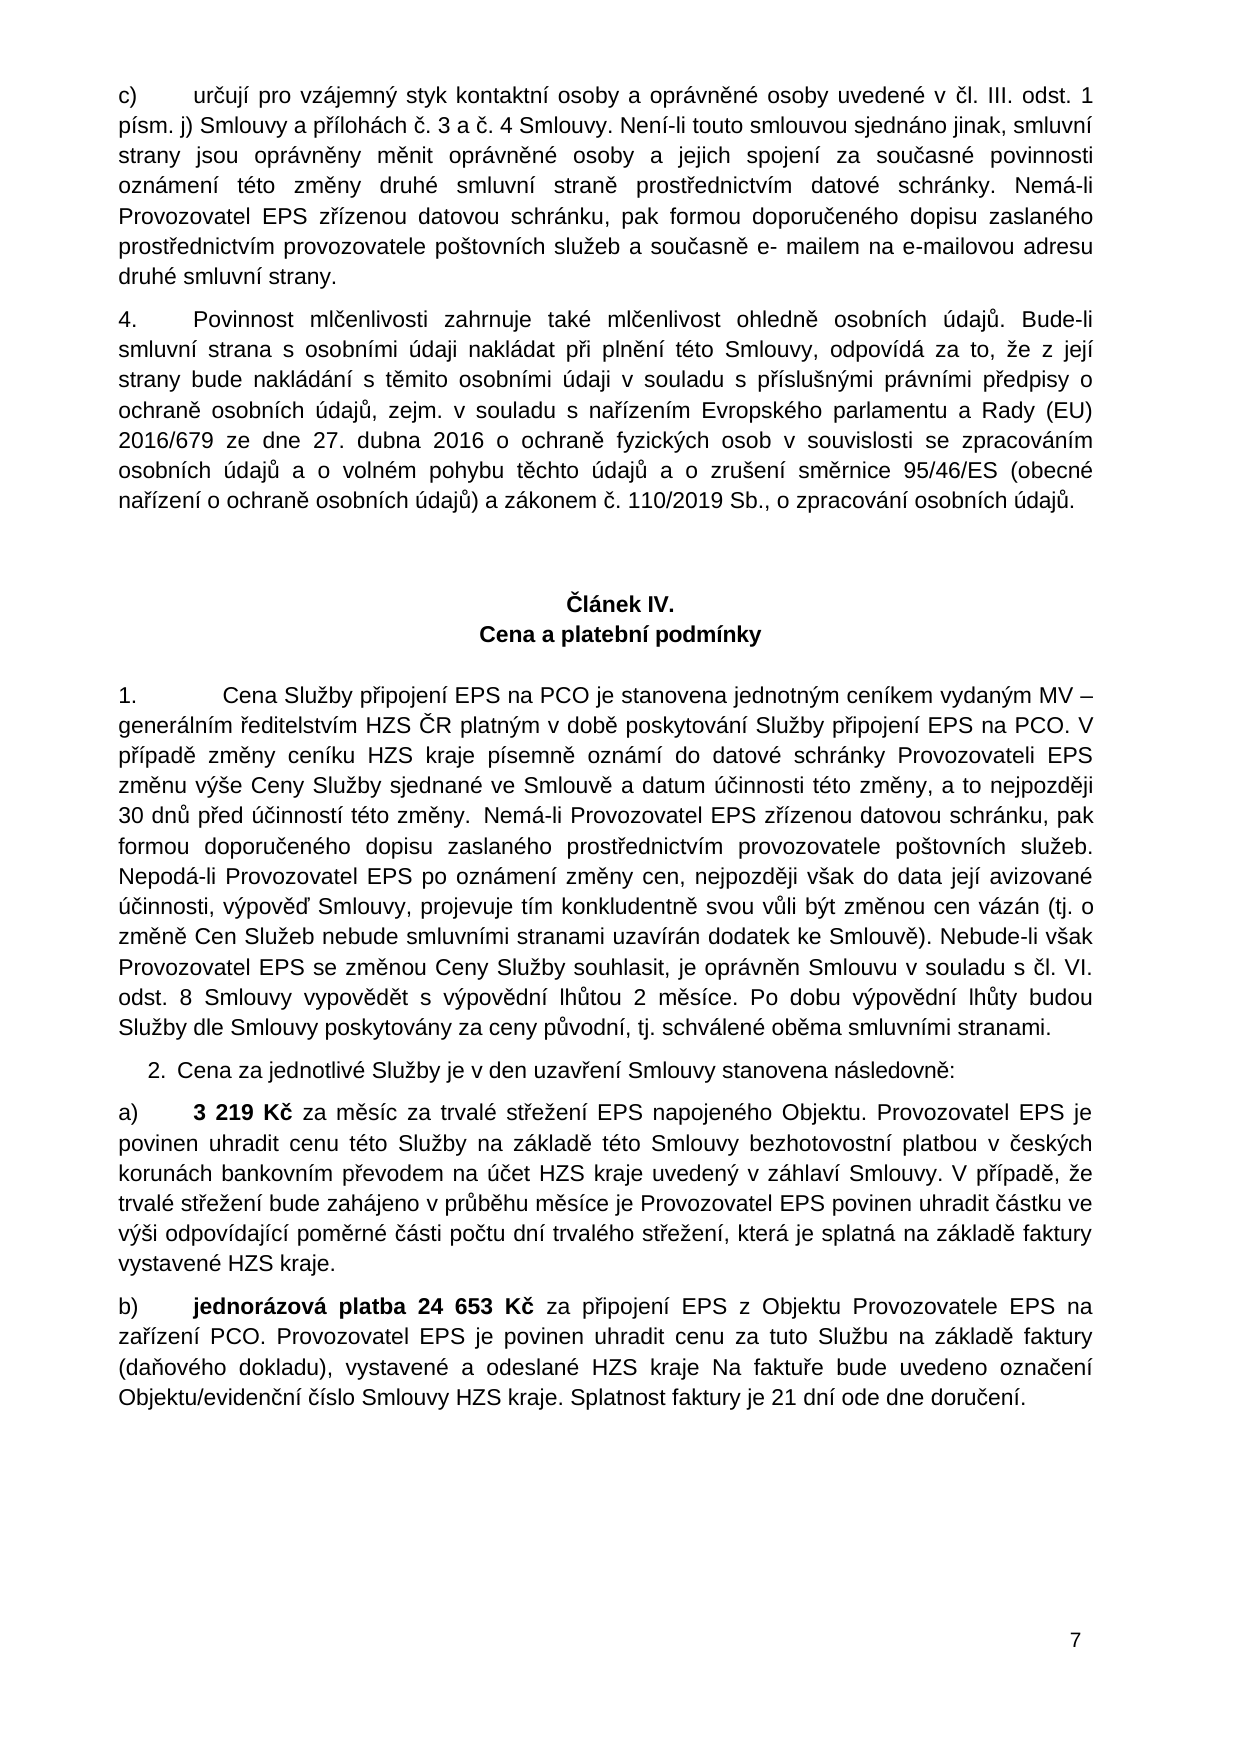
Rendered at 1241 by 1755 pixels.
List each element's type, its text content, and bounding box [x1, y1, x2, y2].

list Cena Služby připojení EPS na PCO je stanovena jednotným ceníkem vydaným MV – generálním ředitelstvím HZS ČR platným v době poskytování Služby připojení EPS na PCO. V případě změny ceníku HZS kraje písemně oznámí do datové schránky Provozovateli EPS změnu výše Ceny Služby sjednané ve Smlouvě a datum účinnosti této změny, a to nejpozději 30 dnů před účinností této změny. Nemá-li Provozovatel EPS zřízenou datovou schránku, pak formou doporučeného dopisu zaslaného prostřednictvím provozovatele poštovních služeb. Nepodá-li Provozovatel EPS po oznámení změny cen, nejpozději však do data její avizované účinnosti, výpověď Smlouvy, projevuje tím konkludentně svou vůli být změnou cen vázán (tj. o změně Cen Služeb nebude smluvními stranami uzavírán dodatek ke Smlouvě). Nebude-li však Provozovatel EPS se změnou Ceny Služby souhlasit, je oprávněn Smlouvu v souladu s čl. VI. odst. 8 Smlouvy vypovědět s výpovědní lhůtou 2 měsíce. Po dobu výpovědní lhůty budou Služby dle Smlouvy poskytovány za ceny původní, tj. schválené oběma smluvními stranami. [118, 682, 1094, 1040]
list Povinnost mlčenlivosti zahrnuje také mlčenlivost ohledně osobních údajů. Bude-li smluvní strana s osobními údaji nakládat při plnění této Smlouvy, odpovídá za to, že z její strany bude nakládání s těmito osobními údaji v souladu s příslušnými právními předpisy o ochraně osobních údajů, zejm. v souladu s nařízením Evropského parlamentu a Rady (EU) 2016/679 ze dne 27. dubna 2016 o ochraně fyzických osob v souvislosti se zpracováním osobních údajů a o volném pohybu těchto údajů a o zrušení směrnice 95/46/ES (obecné nařízení o ochraně osobních údajů) a zákonem č. 110/2019 Sb., o zpracování osobních údajů. [118, 306, 1094, 513]
subtitle Článek IV. [119, 591, 1122, 617]
list určují pro vzájemný styk kontaktní osoby a oprávněné osoby uvedené v čl. III. odst. 1 písm. j) Smlouvy a přílohách č. 3 a č. 4 Smlouvy. Není-li touto smlouvou sjednáno jinak, smluvní strany jsou oprávněny měnit oprávněné osoby a jejich spojení za současné povinnosti oznámení této změny druhé smluvní straně prostřednictvím datové schránky. Nemá-li Provozovatel EPS zřízenou datovou schránku, pak formou doporučeného dopisu zaslaného prostřednictvím provozovatele poštovních služeb a současně e- mailem na e-mailovou adresu druhé smluvní strany. [118, 82, 1094, 289]
list Cena za jednotlivé Služby je v den uzavření Smlouvy stanovena následovně: [147, 1057, 1137, 1083]
list jednorázová platba 24 653 Kč za připojení EPS z Objektu Provozovatele EPS na zařízení PCO. Provozovatel EPS je povinen uhradit cenu za tuto Službu na základě faktury (daňového dokladu), vystavené a odeslané HZS kraje Na faktuře bude uvedeno označení Objektu/evidenční číslo Smlouvy HZS kraje. Splatnost faktury je 21 dní ode dne doručení. [118, 1293, 1093, 1410]
list 3 219 Kč za měsíc za trvalé střežení EPS napojeného Objektu. Provozovatel EPS je povinen uhradit cenu této Služby na základě této Smlouvy bezhotovostní platbou v českých korunách bankovním převodem na účet HZS kraje uvedený v záhlaví Smlouvy. V případě, že trvalé střežení bude zahájeno v průběhu měsíce je Provozovatel EPS povinen uhradit částku ve výši odpovídající poměrné části počtu dní trvalého střežení, která je splatná na základě faktury vystavené HZS kraje. [118, 1099, 1093, 1277]
text Cena a platební podmínky [151, 621, 1090, 647]
